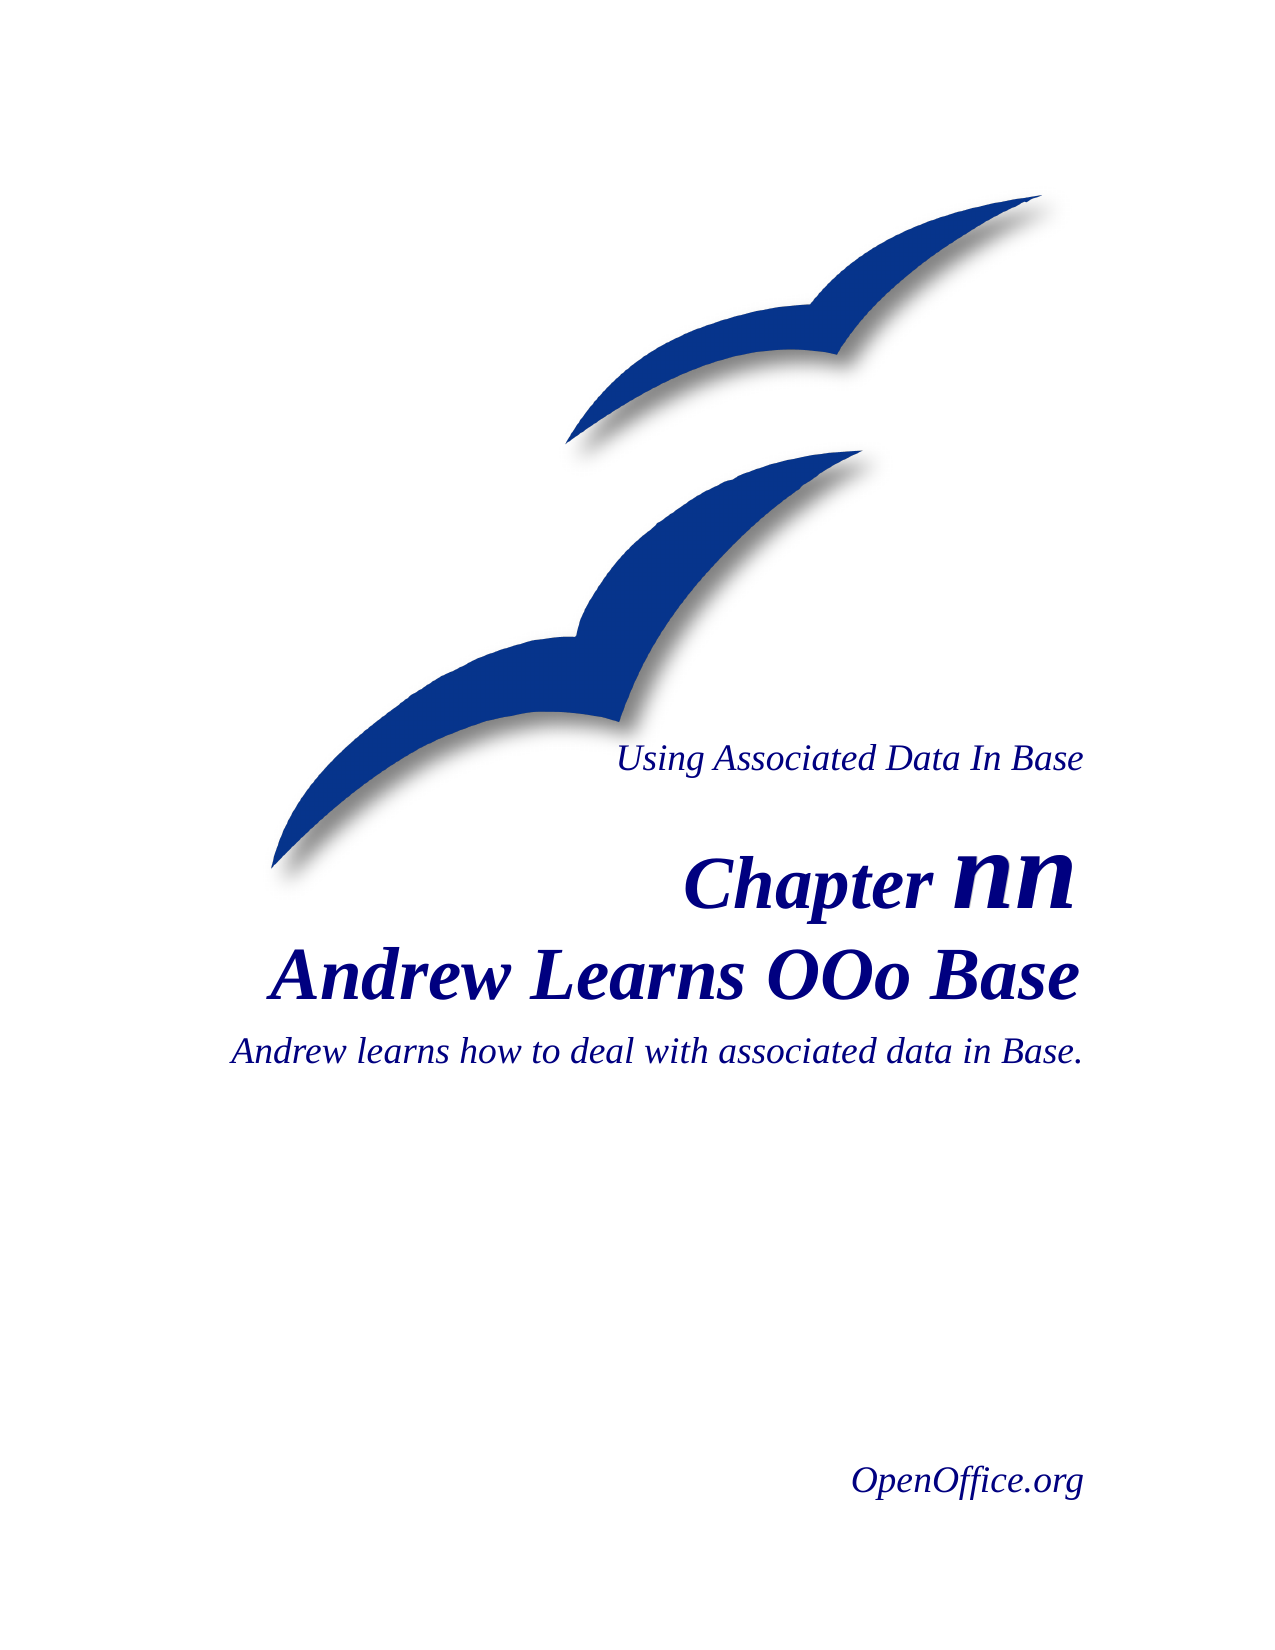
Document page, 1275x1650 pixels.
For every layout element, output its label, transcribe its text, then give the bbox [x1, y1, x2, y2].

picture [256, 180, 1084, 910]
text Using Associated Data In Base [187, 737, 256, 778]
subtitle Andrew learns how to deal with associated data in Base. [187, 1030, 1087, 1072]
subtitle Chapter nn Andrew Learns OOo Base [187, 808, 1087, 1015]
picture [824, 878, 838, 905]
